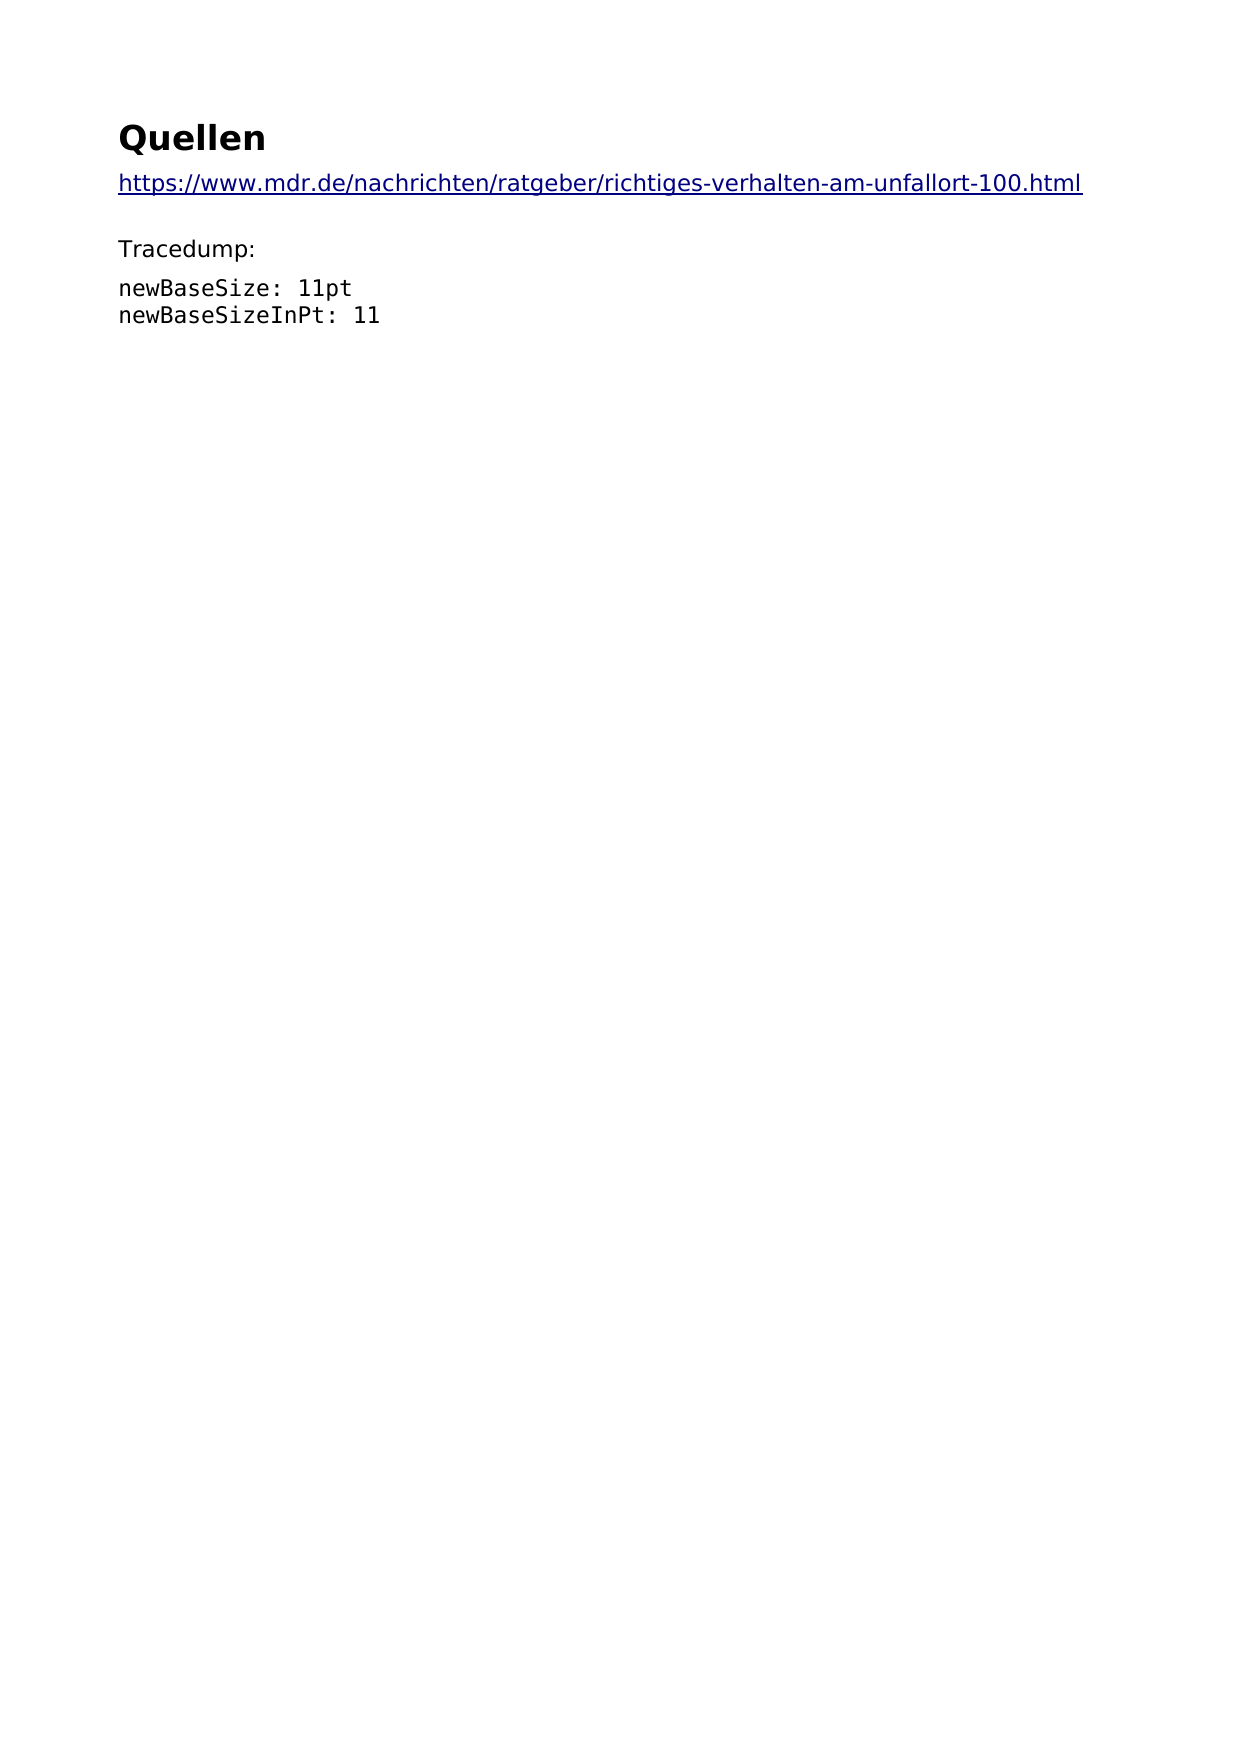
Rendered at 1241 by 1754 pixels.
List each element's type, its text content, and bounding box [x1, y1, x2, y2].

subtitle Quellen [118, 118, 1122, 158]
text newBaseSize: 11pt newBaseSizeInPt: 11 [118, 276, 1122, 329]
text https://www.mdr.de/nachrichten/ratgeber/richtiges-verhalten-am-unfallort-100.html [118, 171, 1122, 197]
text Tracedump: [118, 210, 1122, 263]
